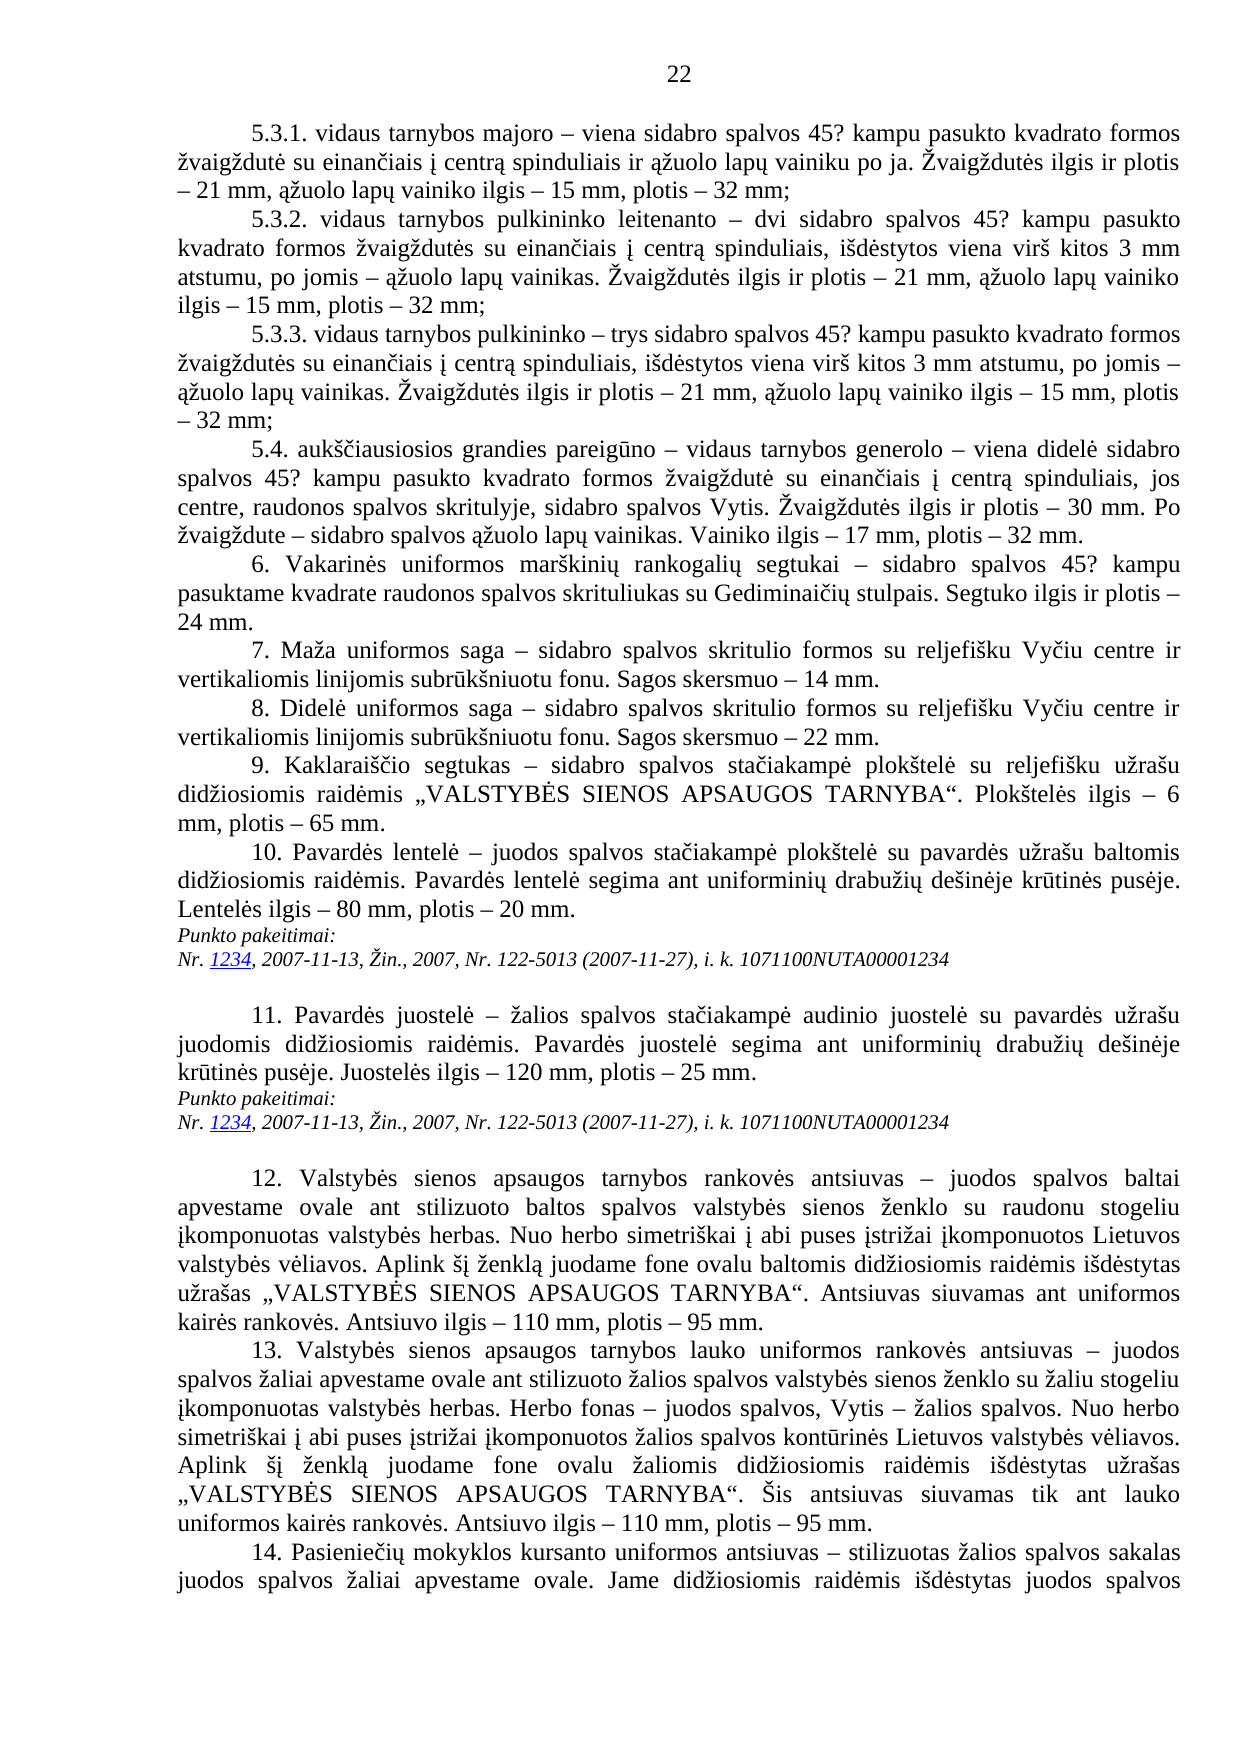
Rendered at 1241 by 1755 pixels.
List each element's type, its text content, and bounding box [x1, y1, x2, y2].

text 8. Didelė uniformos saga – sidabro spalvos skritulio formos su reljefišku Vyčiu centre ir vertikaliomis linijomis subrūkšniuotu fonu. Sagos skersmuo – 22 mm. [177, 693, 1181, 751]
text 7. Maža uniformos saga – sidabro spalvos skritulio formos su reljefišku Vyčiu centre ir vertikaliomis linijomis subrūkšniuotu fonu. Sagos skersmuo – 14 mm. [177, 636, 1181, 693]
text 5.4. aukščiausiosios grandies pareigūno – vidaus tarnybos generolo – viena didelė sidabro spalvos 45? kampu pasukto kvadrato formos žvaigždutė su einančiais į centrą spinduliais, jos centre, raudonos spalvos skritulyje, sidabro spalvos Vytis. Žvaigždutės ilgis ir plotis – 30 mm. Po žvaigždute – sidabro spalvos ąžuolo lapų vainikas. Vainiko ilgis – 17 mm, plotis – 32 mm. [177, 434, 1181, 549]
text 9. Kaklaraiščio segtukas – sidabro spalvos stačiakampė plokštelė su reljefišku užrašu didžiosiomis raidėmis „VALSTYBĖS SIENOS APSAUGOS TARNYBA“. Plokštelės ilgis – 6 mm, plotis – 65 mm. [177, 751, 1181, 837]
text 11. Pavardės juostelė – žalios spalvos stačiakampė audinio juostelė su pavardės užrašu juodomis didžiosiomis raidėmis. Pavardės juostelė segima ant uniforminių drabužių dešinėje krūtinės pusėje. Juostelės ilgis – 120 mm, plotis – 25 mm. [177, 1000, 1181, 1086]
text 6. Vakarinės uniformos marškinių rankogalių segtukai – sidabro spalvos 45? kampu pasuktame kvadrate raudonos spalvos skrituliukas su Gediminaičių stulpais. Segtuko ilgis ir plotis – 24 mm. [177, 549, 1181, 636]
text Nr. 1234, 2007-11-13, Žin., 2007, Nr. 122-5013 (2007-11-27), i. k. 1071100NUTA00001234 [177, 1110, 1181, 1134]
text 5.3.3. vidaus tarnybos pulkininko – trys sidabro spalvos 45? kampu pasukto kvadrato formos žvaigždutės su einančiais į centrą spinduliais, išdėstytos viena virš kitos 3 mm atstumu, po jomis – ąžuolo lapų vainikas. Žvaigždutės ilgis ir plotis – 21 mm, ąžuolo lapų vainiko ilgis – 15 mm, plotis – 32 mm; [177, 319, 1181, 434]
text 5.3.1. vidaus tarnybos majoro – viena sidabro spalvos 45? kampu pasukto kvadrato formos žvaigždutė su einančiais į centrą spinduliais ir ąžuolo lapų vainiku po ja. Žvaigždutės ilgis ir plotis – 21 mm, ąžuolo lapų vainiko ilgis – 15 mm, plotis – 32 mm; [177, 118, 1181, 204]
text 10. Pavardės lentelė – juodos spalvos stačiakampė plokštelė su pavardės užrašu baltomis didžiosiomis raidėmis. Pavardės lentelė segima ant uniforminių drabužių dešinėje krūtinės pusėje. Lentelės ilgis – 80 mm, plotis – 20 mm. [177, 837, 1181, 923]
text 5.3.2. vidaus tarnybos pulkininko leitenanto – dvi sidabro spalvos 45? kampu pasukto kvadrato formos žvaigždutės su einančiais į centrą spinduliais, išdėstytos viena virš kitos 3 mm atstumu, po jomis – ąžuolo lapų vainikas. Žvaigždutės ilgis ir plotis – 21 mm, ąžuolo lapų vainiko ilgis – 15 mm, plotis – 32 mm; [177, 204, 1181, 319]
text 14. Pasieniečių mokyklos kursanto uniformos antsiuvas – stilizuotas žalios spalvos sakalas juodos spalvos žaliai apvestame ovale. Jame didžiosiomis raidėmis išdėstytas juodos spalvos [177, 1537, 1181, 1594]
text Punkto pakeitimai: [177, 1086, 1181, 1110]
text 13. Valstybės sienos apsaugos tarnybos lauko uniformos rankovės antsiuvas – juodos spalvos žaliai apvestame ovale ant stilizuoto žalios spalvos valstybės sienos ženklo su žaliu stogeliu įkomponuotas valstybės herbas. Herbo fonas – juodos spalvos, Vytis – žalios spalvos. Nuo herbo simetriškai į abi puses įstrižai įkomponuotos žalios spalvos kontūrinės Lietuvos valstybės vėliavos. Aplink šį ženklą juodame fone ovalu žaliomis didžiosiomis raidėmis išdėstytas užrašas „VALSTYBĖS SIENOS APSAUGOS TARNYBA“. Šis antsiuvas siuvamas tik ant lauko uniformos kairės rankovės. Antsiuvo ilgis – 110 mm, plotis – 95 mm. [177, 1336, 1181, 1537]
text Punkto pakeitimai: [177, 923, 1181, 947]
text Nr. 1234, 2007-11-13, Žin., 2007, Nr. 122-5013 (2007-11-27), i. k. 1071100NUTA00001234 [177, 947, 1181, 971]
text 12. Valstybės sienos apsaugos tarnybos rankovės antsiuvas – juodos spalvos baltai apvestame ovale ant stilizuoto baltos spalvos valstybės sienos ženklo su raudonu stogeliu įkomponuotas valstybės herbas. Nuo herbo simetriškai į abi puses įstrižai įkomponuotos Lietuvos valstybės vėliavos. Aplink šį ženklą juodame fone ovalu baltomis didžiosiomis raidėmis išdėstytas užrašas „VALSTYBĖS SIENOS APSAUGOS TARNYBA“. Antsiuvas siuvamas ant uniformos kairės rankovės. Antsiuvo ilgis – 110 mm, plotis – 95 mm. [177, 1163, 1181, 1336]
